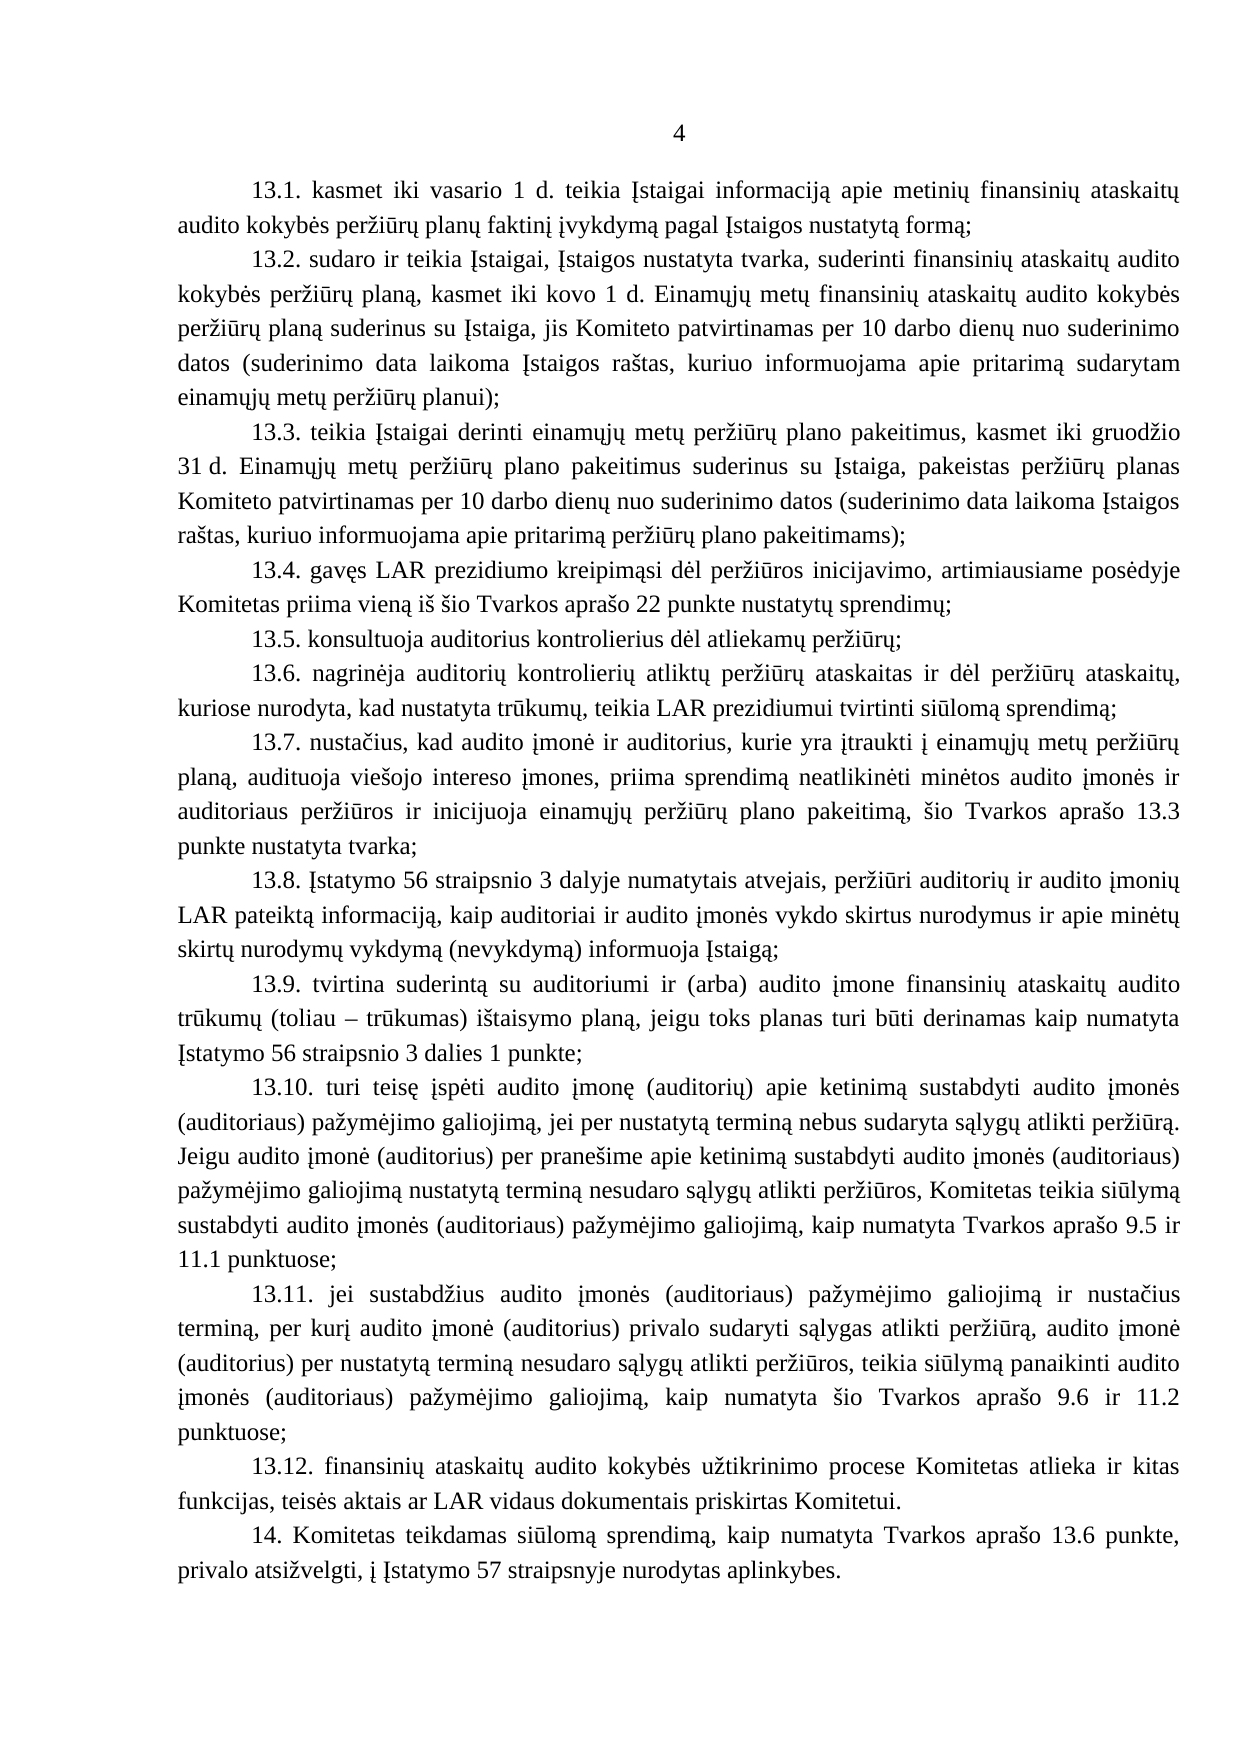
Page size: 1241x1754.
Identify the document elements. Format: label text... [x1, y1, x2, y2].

text 13.4. gavęs LAR prezidiumo kreipimąsi dėl peržiūros inicijavimo, artimiausiame posėdyje Komitetas priima vieną iš šio Tvarkos aprašo 22 punkte nustatytų sprendimų; [177, 555, 1181, 618]
text 13.7. nustačius, kad audito įmonė ir auditorius, kurie yra įtraukti į einamųjų metų peržiūrų planą, audituoja viešojo intereso įmones, priima sprendimą neatlikinėti minėtos audito įmonės ir auditoriaus peržiūros ir inicijuoja einamųjų peržiūrų plano pakeitimą, šio Tvarkos aprašo 13.3 punkte nustatyta tvarka; [177, 727, 1181, 859]
text 13.1. kasmet iki vasario 1 d. teikia Įstaigai informaciją apie metinių finansinių ataskaitų audito kokybės peržiūrų planų faktinį įvykdymą pagal Įstaigos nustatytą formą; [177, 176, 1181, 239]
text 13.12. finansinių ataskaitų audito kokybės užtikrinimo procese Komitetas atlieka ir kitas funkcijas, teisės aktais ar LAR vidaus dokumentais priskirtas Komitetui. [177, 1451, 1181, 1514]
text 13.3. teikia Įstaigai derinti einamųjų metų peržiūrų plano pakeitimus, kasmet iki gruodžio 31 d. Einamųjų metų peržiūrų plano pakeitimus suderinus su Įstaiga, pakeistas peržiūrų planas Komiteto patvirtinamas per 10 darbo dienų nuo suderinimo datos (suderinimo data laikoma Įstaigos raštas, kuriuo informuojama apie pritarimą peržiūrų plano pakeitimams); [177, 417, 1181, 549]
text 13.5. konsultuoja auditorius kontrolierius dėl atliekamų peržiūrų; [177, 624, 1181, 653]
text 14. Komitetas teikdamas siūlomą sprendimą, kaip numatyta Tvarkos aprašo 13.6 punkte, privalo atsižvelgti, į Įstatymo 57 straipsnyje nurodytas aplinkybes. [177, 1520, 1181, 1583]
text 13.8. Įstatymo 56 straipsnio 3 dalyje numatytais atvejais, peržiūri auditorių ir audito įmonių LAR pateiktą informaciją, kaip auditoriai ir audito įmonės vykdo skirtus nurodymus ir apie minėtų skirtų nurodymų vykdymą (nevykdymą) informuoja Įstaigą; [177, 865, 1181, 963]
text 13.2. sudaro ir teikia Įstaigai, Įstaigos nustatyta tvarka, suderinti finansinių ataskaitų audito kokybės peržiūrų planą, kasmet iki kovo 1 d. Einamųjų metų finansinių ataskaitų audito kokybės peržiūrų planą suderinus su Įstaiga, jis Komiteto patvirtinamas per 10 darbo dienų nuo suderinimo datos (suderinimo data laikoma Įstaigos raštas, kuriuo informuojama apie pritarimą sudarytam einamųjų metų peržiūrų planui); [177, 244, 1181, 411]
text 13.6. nagrinėja auditorių kontrolierių atliktų peržiūrų ataskaitas ir dėl peržiūrų ataskaitų, kuriose nurodyta, kad nustatyta trūkumų, teikia LAR prezidiumui tvirtinti siūlomą sprendimą; [177, 658, 1181, 722]
text 13.11. jei sustabdžius audito įmonės (auditoriaus) pažymėjimo galiojimą ir nustačius terminą, per kurį audito įmonė (auditorius) privalo sudaryti sąlygas atlikti peržiūrą, audito įmonė (auditorius) per nustatytą terminą nesudaro sąlygų atlikti peržiūros, teikia siūlymą panaikinti audito įmonės (auditoriaus) pažymėjimo galiojimą, kaip numatyta šio Tvarkos aprašo 9.6 ir 11.2 punktuose; [177, 1279, 1181, 1446]
text 13.10. turi teisę įspėti audito įmonę (auditorių) apie ketinimą sustabdyti audito įmonės (auditoriaus) pažymėjimo galiojimą, jei per nustatytą terminą nebus sudaryta sąlygų atlikti peržiūrą. Jeigu audito įmonė (auditorius) per pranešime apie ketinimą sustabdyti audito įmonės (auditoriaus) pažymėjimo galiojimą nustatytą terminą nesudaro sąlygų atlikti peržiūros, Komitetas teikia siūlymą sustabdyti audito įmonės (auditoriaus) pažymėjimo galiojimą, kaip numatyta Tvarkos aprašo 9.5 ir 11.1 punktuose; [177, 1072, 1181, 1273]
text 13.9. tvirtina suderintą su auditoriumi ir (arba) audito įmone finansinių ataskaitų audito trūkumų (toliau – trūkumas) ištaisymo planą, jeigu toks planas turi būti derinamas kaip numatyta Įstatymo 56 straipsnio 3 dalies 1 punkte; [177, 969, 1181, 1066]
